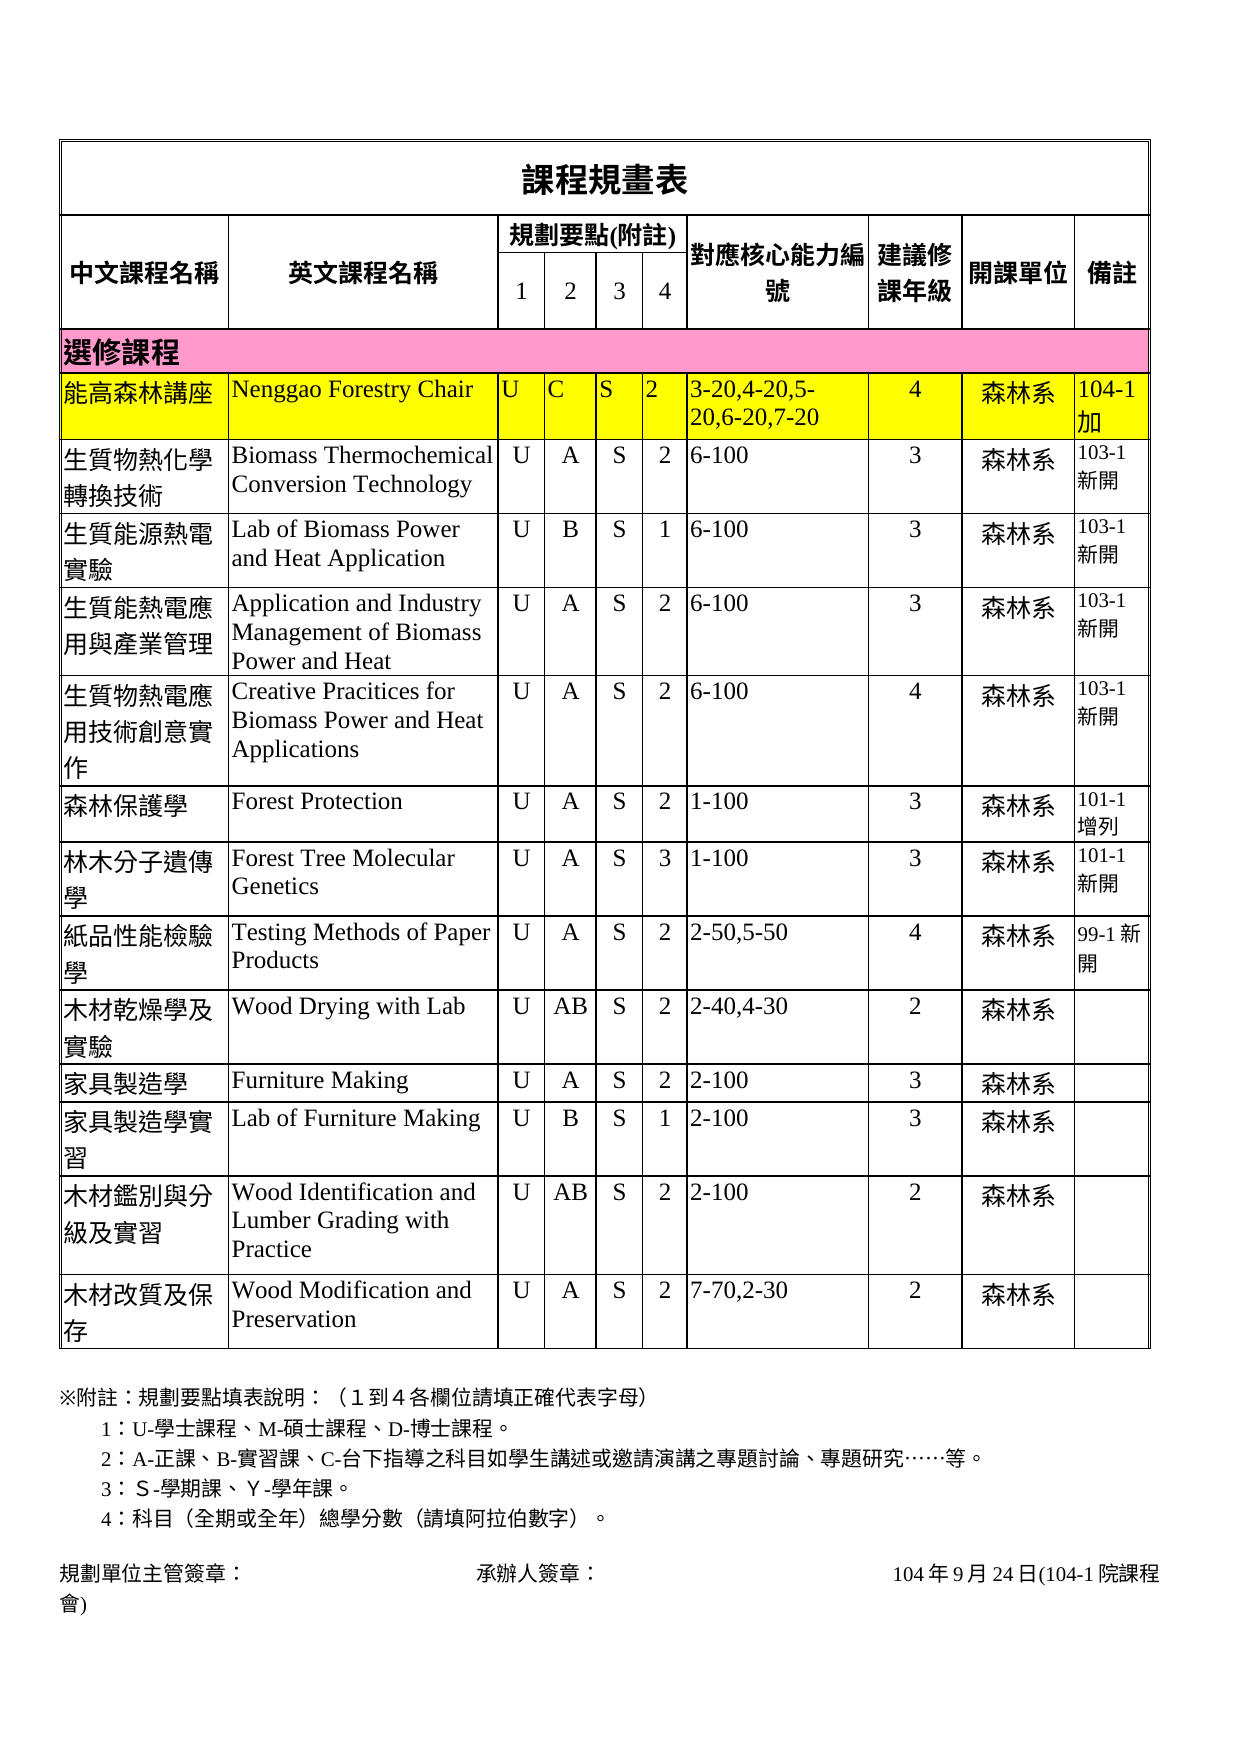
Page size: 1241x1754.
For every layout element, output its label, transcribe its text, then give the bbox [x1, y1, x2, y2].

table_cell 3 [869, 787, 961, 841]
table_cell 101-1增列 [1075, 787, 1148, 841]
table_cell 備註 [1075, 216, 1148, 328]
table_cell 2 [643, 1065, 686, 1101]
table_cell S [597, 1103, 642, 1175]
table_cell 7-70,2-30 [688, 1275, 868, 1348]
table_cell B [545, 514, 595, 587]
table_cell 2 [869, 1275, 961, 1348]
table_cell 103-1 新開 [1075, 676, 1148, 785]
table_cell 3 [869, 514, 961, 587]
table_cell 3 [869, 1103, 961, 1175]
table_cell U [499, 991, 544, 1063]
table_cell 99-1新開 [1075, 917, 1148, 989]
table_cell 3 [643, 843, 686, 915]
table_cell U [499, 917, 544, 989]
table_cell A [545, 1065, 595, 1101]
table_cell U [499, 1177, 544, 1274]
table_cell U [499, 514, 544, 587]
table_cell 1-100 [688, 787, 868, 841]
table_cell 木材乾燥學及實驗 [62, 991, 228, 1063]
table_cell 木材鑑別與分級及實習 [62, 1177, 228, 1274]
table_cell 4 [869, 676, 961, 785]
table_cell 2 [869, 1177, 961, 1274]
table_cell 2 [643, 676, 686, 785]
table_cell S [597, 676, 642, 785]
table_cell S [597, 917, 642, 989]
table_cell 2 [545, 253, 595, 328]
table_cell [1075, 1177, 1148, 1274]
table_cell A [545, 843, 595, 915]
table_cell Wood Drying with Lab [229, 991, 497, 1063]
table_cell 生質物熱電應用技術創意實作 [62, 676, 228, 785]
table_cell U [499, 440, 544, 513]
table_cell Creative Pracitices for Biomass Power and Heat Applications [229, 676, 497, 785]
table_cell 3 [869, 440, 961, 513]
table_cell 森林系 [963, 440, 1074, 513]
table_cell A [545, 588, 595, 674]
table_cell Wood Identification and Lumber Grading with Practice [229, 1177, 497, 1274]
table_header 課程規畫表 [62, 142, 1148, 214]
table_cell 2 [643, 1177, 686, 1274]
table_cell 2-50,5-50 [688, 917, 868, 989]
table_cell 4 [869, 374, 961, 439]
table_cell 4 [643, 253, 686, 328]
table_cell 能高森林講座 [62, 374, 228, 439]
table_cell [1075, 1103, 1148, 1175]
table_cell 森林系 [963, 1065, 1074, 1101]
table_cell 對應核心能力編號 [688, 216, 868, 328]
table_cell B [545, 1103, 595, 1175]
table_cell S [597, 787, 642, 841]
table_cell 6-100 [688, 440, 868, 513]
table_cell 2 [643, 917, 686, 989]
table_cell 木材改質及保存 [62, 1275, 228, 1348]
table_cell S [597, 588, 642, 674]
table_cell 規劃要點(附註) [499, 216, 686, 252]
table_cell 選修課程 [62, 330, 1148, 372]
table_cell 家具製造學實習 [62, 1103, 228, 1175]
table_cell 104-1加 [1075, 374, 1148, 439]
table_cell 森林系 [963, 1275, 1074, 1348]
table_cell C [545, 374, 595, 439]
table_cell 6-100 [688, 588, 868, 674]
table_cell 生質物熱化學轉換技術 [62, 440, 228, 513]
table_cell 家具製造學 [62, 1065, 228, 1101]
table_cell 2 [869, 991, 961, 1063]
table_cell U [499, 843, 544, 915]
table_cell [1075, 1065, 1148, 1101]
table_cell S [597, 1177, 642, 1274]
table_cell Forest Protection [229, 787, 497, 841]
table_cell 中文課程名稱 [62, 216, 228, 328]
table_cell Wood Modification and Preservation [229, 1275, 497, 1348]
table_cell U [499, 588, 544, 674]
table_cell 2 [643, 787, 686, 841]
table_cell [1075, 991, 1148, 1063]
table_cell 6-100 [688, 676, 868, 785]
table_cell AB [545, 1177, 595, 1274]
table_cell U [499, 1275, 544, 1348]
table_cell 建議修課年級 [869, 216, 961, 328]
table_cell 森林系 [963, 1103, 1074, 1175]
table_cell 1 [643, 1103, 686, 1175]
table_cell 森林系 [963, 374, 1074, 439]
table_cell A [545, 787, 595, 841]
table_cell S [597, 1065, 642, 1101]
table_cell A [545, 440, 595, 513]
table_cell [1075, 1275, 1148, 1348]
table_cell A [545, 917, 595, 989]
table_cell S [597, 843, 642, 915]
table_cell 3 [869, 588, 961, 674]
table_cell 3 [597, 253, 642, 328]
table_cell Furniture Making [229, 1065, 497, 1101]
table_cell 2-40,4-30 [688, 991, 868, 1063]
table_cell 英文課程名稱 [229, 216, 497, 328]
table_cell Testing Methods of Paper Products [229, 917, 497, 989]
table_cell 1 [643, 514, 686, 587]
table_cell 2 [643, 374, 686, 439]
table_cell 林木分子遺傳學 [62, 843, 228, 915]
table_cell 2-100 [688, 1103, 868, 1175]
table_cell U [499, 374, 544, 439]
table_cell 3 [869, 843, 961, 915]
table_cell 1 [499, 253, 544, 328]
table_cell Application and Industry Management of Biomass Power and Heat [229, 588, 497, 674]
table_cell 103-1 新開 [1075, 588, 1148, 674]
table_cell 森林系 [963, 1177, 1074, 1274]
table_cell 2-100 [688, 1177, 868, 1274]
table_cell 生質能熱電應用與產業管理 [62, 588, 228, 674]
table_cell 2 [643, 991, 686, 1063]
table_cell 103-1 新開 [1075, 440, 1148, 513]
table_cell 森林系 [963, 787, 1074, 841]
table_cell AB [545, 991, 595, 1063]
table_cell 森林系 [963, 514, 1074, 587]
table_cell 森林系 [963, 676, 1074, 785]
table_cell U [499, 1065, 544, 1101]
table_cell 2 [643, 1275, 686, 1348]
table_cell 6-100 [688, 514, 868, 587]
table_cell 3 [869, 1065, 961, 1101]
table_cell 森林保護學 [62, 787, 228, 841]
table_cell Lab of Furniture Making [229, 1103, 497, 1175]
table_cell U [499, 1103, 544, 1175]
table_cell 101-1新開 [1075, 843, 1148, 915]
table_cell Forest Tree Molecular Genetics [229, 843, 497, 915]
table_cell 紙品性能檢驗學 [62, 917, 228, 989]
table_cell 森林系 [963, 917, 1074, 989]
table_cell Lab of Biomass Power and Heat Application [229, 514, 497, 587]
table_cell 2-100 [688, 1065, 868, 1101]
table_cell 103-1 新開 [1075, 514, 1148, 587]
table_cell U [499, 787, 544, 841]
table_cell 森林系 [963, 843, 1074, 915]
table_cell 森林系 [963, 991, 1074, 1063]
table_cell S [597, 440, 642, 513]
table_cell A [545, 676, 595, 785]
table_cell U [499, 676, 544, 785]
table_cell 開課單位 [963, 216, 1074, 328]
table_cell S [597, 1275, 642, 1348]
table_cell 2 [643, 588, 686, 674]
table_cell S [597, 991, 642, 1063]
table_cell A [545, 1275, 595, 1348]
table_cell 2 [643, 440, 686, 513]
table_cell 森林系 [963, 588, 1074, 674]
table_cell S [597, 514, 642, 587]
table_cell 4 [869, 917, 961, 989]
table_cell 3-20,4-20,5-20,6-20,7-20 [688, 374, 868, 439]
table_cell S [597, 374, 642, 439]
table_cell 1-100 [688, 843, 868, 915]
table_cell 生質能源熱電實驗 [62, 514, 228, 587]
table_cell Biomass Thermochemical Conversion Technology [229, 440, 497, 513]
table_cell Nenggao Forestry Chair [229, 374, 497, 439]
